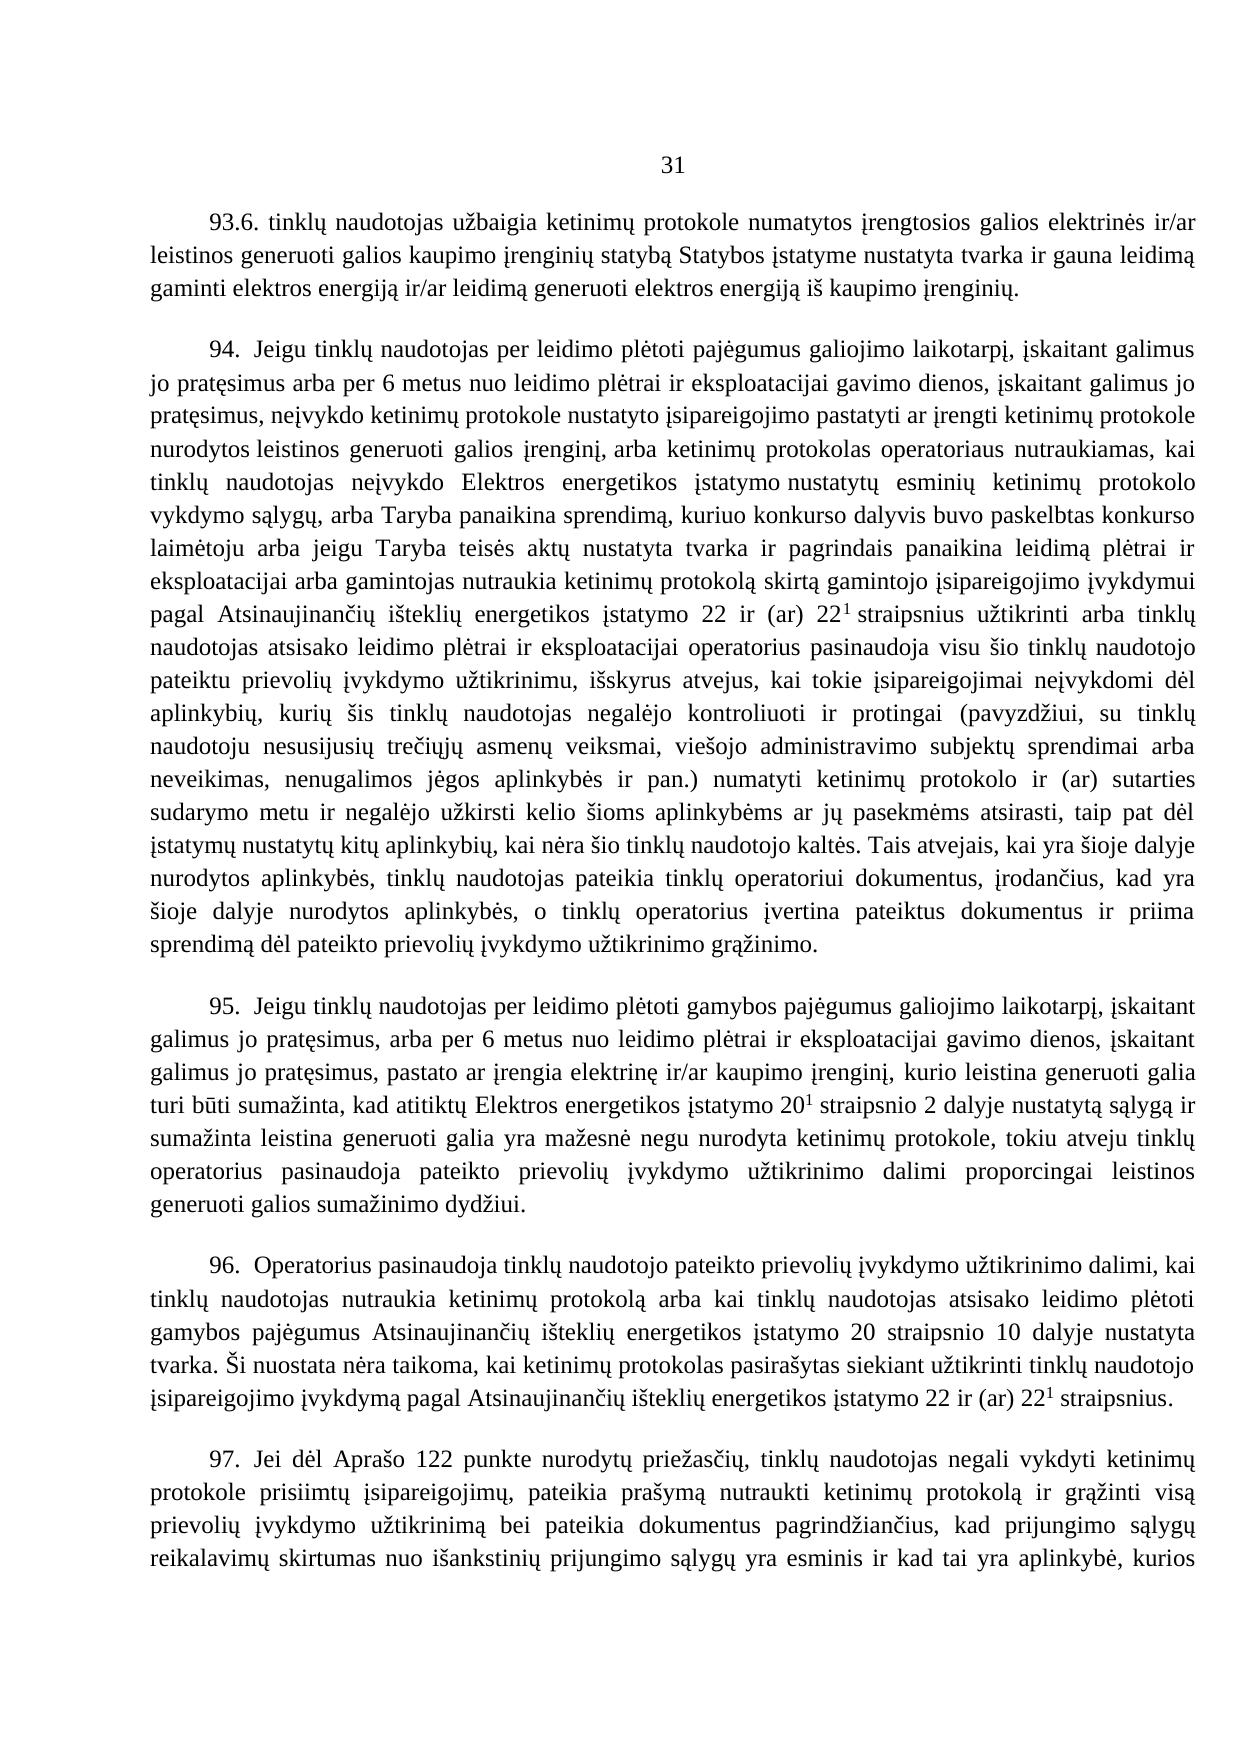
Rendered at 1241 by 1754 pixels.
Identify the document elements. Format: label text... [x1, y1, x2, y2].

text 96. Operatorius pasinaudoja tinklų naudotojo pateikto prievolių įvykdymo užtikrinimo dalimi, kai tinklų naudotojas nutraukia ketinimų protokolą arba kai tinklų naudotojas atsisako leidimo plėtoti gamybos pajėgumus Atsinaujinančių išteklių energetikos įstatymo 20 straipsnio 10 dalyje nustatyta tvarka. Ši nuostata nėra taikoma, kai ketinimų protokolas pasirašytas siekiant užtikrinti tinklų naudotojo įsipareigojimo įvykdymą pagal Atsinaujinančių išteklių energetikos įstatymo 22 ir (ar) 221 straipsnius. [150, 1251, 1196, 1411]
text 97. Jei dėl Aprašo 122 punkte nurodytų priežasčių, tinklų naudotojas negali vykdyti ketinimų protokole prisiimtų įsipareigojimų, pateikia prašymą nutraukti ketinimų protokolą ir grąžinti visą prievolių įvykdymo užtikrinimą bei pateikia dokumentus pagrindžiančius, kad prijungimo sąlygų reikalavimų skirtumas nuo išankstinių prijungimo sąlygų yra esminis ir kad tai yra aplinkybė, kurios [150, 1444, 1196, 1572]
text 94. Jeigu tinklų naudotojas per leidimo plėtoti pajėgumus galiojimo laikotarpį, įskaitant galimus jo pratęsimus arba per 6 metus nuo leidimo plėtrai ir eksploatacijai gavimo dienos, įskaitant galimus jo pratęsimus, neįvykdo ketinimų protokole nustatyto įsipareigojimo pastatyti ar įrengti ketinimų protokole nurodytos leistinos generuoti galios įrenginį, arba ketinimų protokolas operatoriaus nutraukiamas, kai tinklų naudotojas neįvykdo Elektros energetikos įstatymo nustatytų esminių ketinimų protokolo vykdymo sąlygų, arba Taryba panaikina sprendimą, kuriuo konkurso dalyvis buvo paskelbtas konkurso laimėtoju arba jeigu Taryba teisės aktų nustatyta tvarka ir pagrindais panaikina leidimą plėtrai ir eksploatacijai arba gamintojas nutraukia ketinimų protokolą skirtą gamintojo įsipareigojimo įvykdymui pagal Atsinaujinančių išteklių energetikos įstatymo 22 ir (ar) 221 straipsnius užtikrinti arba tinklų naudotojas atsisako leidimo plėtrai ir eksploatacijai operatorius pasinaudoja visu šio tinklų naudotojo pateiktu prievolių įvykdymo užtikrinimu, išskyrus atvejus, kai tokie įsipareigojimai neįvykdomi dėl aplinkybių, kurių šis tinklų naudotojas negalėjo kontroliuoti ir protingai (pavyzdžiui, su tinklų naudotoju nesusijusių trečiųjų asmenų veiksmai, viešojo administravimo subjektų sprendimai arba neveikimas, nenugalimos jėgos aplinkybės ir pan.) numatyti ketinimų protokolo ir (ar) sutarties sudarymo metu ir negalėjo užkirsti kelio šioms aplinkybėms ar jų pasekmėms atsirasti, taip pat dėl įstatymų nustatytų kitų aplinkybių, kai nėra šio tinklų naudotojo kaltės. Tais atvejais, kai yra šioje dalyje nurodytos aplinkybės, tinklų naudotojas pateikia tinklų operatoriui dokumentus, įrodančius, kad yra šioje dalyje nurodytos aplinkybės, o tinklų operatorius įvertina pateiktus dokumentus ir priima sprendimą dėl pateikto prievolių įvykdymo užtikrinimo grąžinimo. [150, 334, 1196, 958]
text 95. Jeigu tinklų naudotojas per leidimo plėtoti gamybos pajėgumus galiojimo laikotarpį, įskaitant galimus jo pratęsimus, arba per 6 metus nuo leidimo plėtrai ir eksploatacijai gavimo dienos, įskaitant galimus jo pratęsimus, pastato ar įrengia elektrinę ir/ar kaupimo įrenginį, kurio leistina generuoti galia turi būti sumažinta, kad atitiktų Elektros energetikos įstatymo 201 straipsnio 2 dalyje nustatytą sąlygą ir sumažinta leistina generuoti galia yra mažesnė negu nurodyta ketinimų protokole, tokiu atveju tinklų operatorius pasinaudoja pateikto prievolių įvykdymo užtikrinimo dalimi proporcingai leistinos generuoti galios sumažinimo dydžiui. [150, 991, 1196, 1218]
text 93.6. tinklų naudotojas užbaigia ketinimų protokole numatytos įrengtosios galios elektrinės ir/ar leistinos generuoti galios kaupimo įrenginių statybą Statybos įstatyme nustatyta tvarka ir gauna leidimą gaminti elektros energiją ir/ar leidimą generuoti elektros energiją iš kaupimo įrenginių. [150, 207, 1196, 302]
